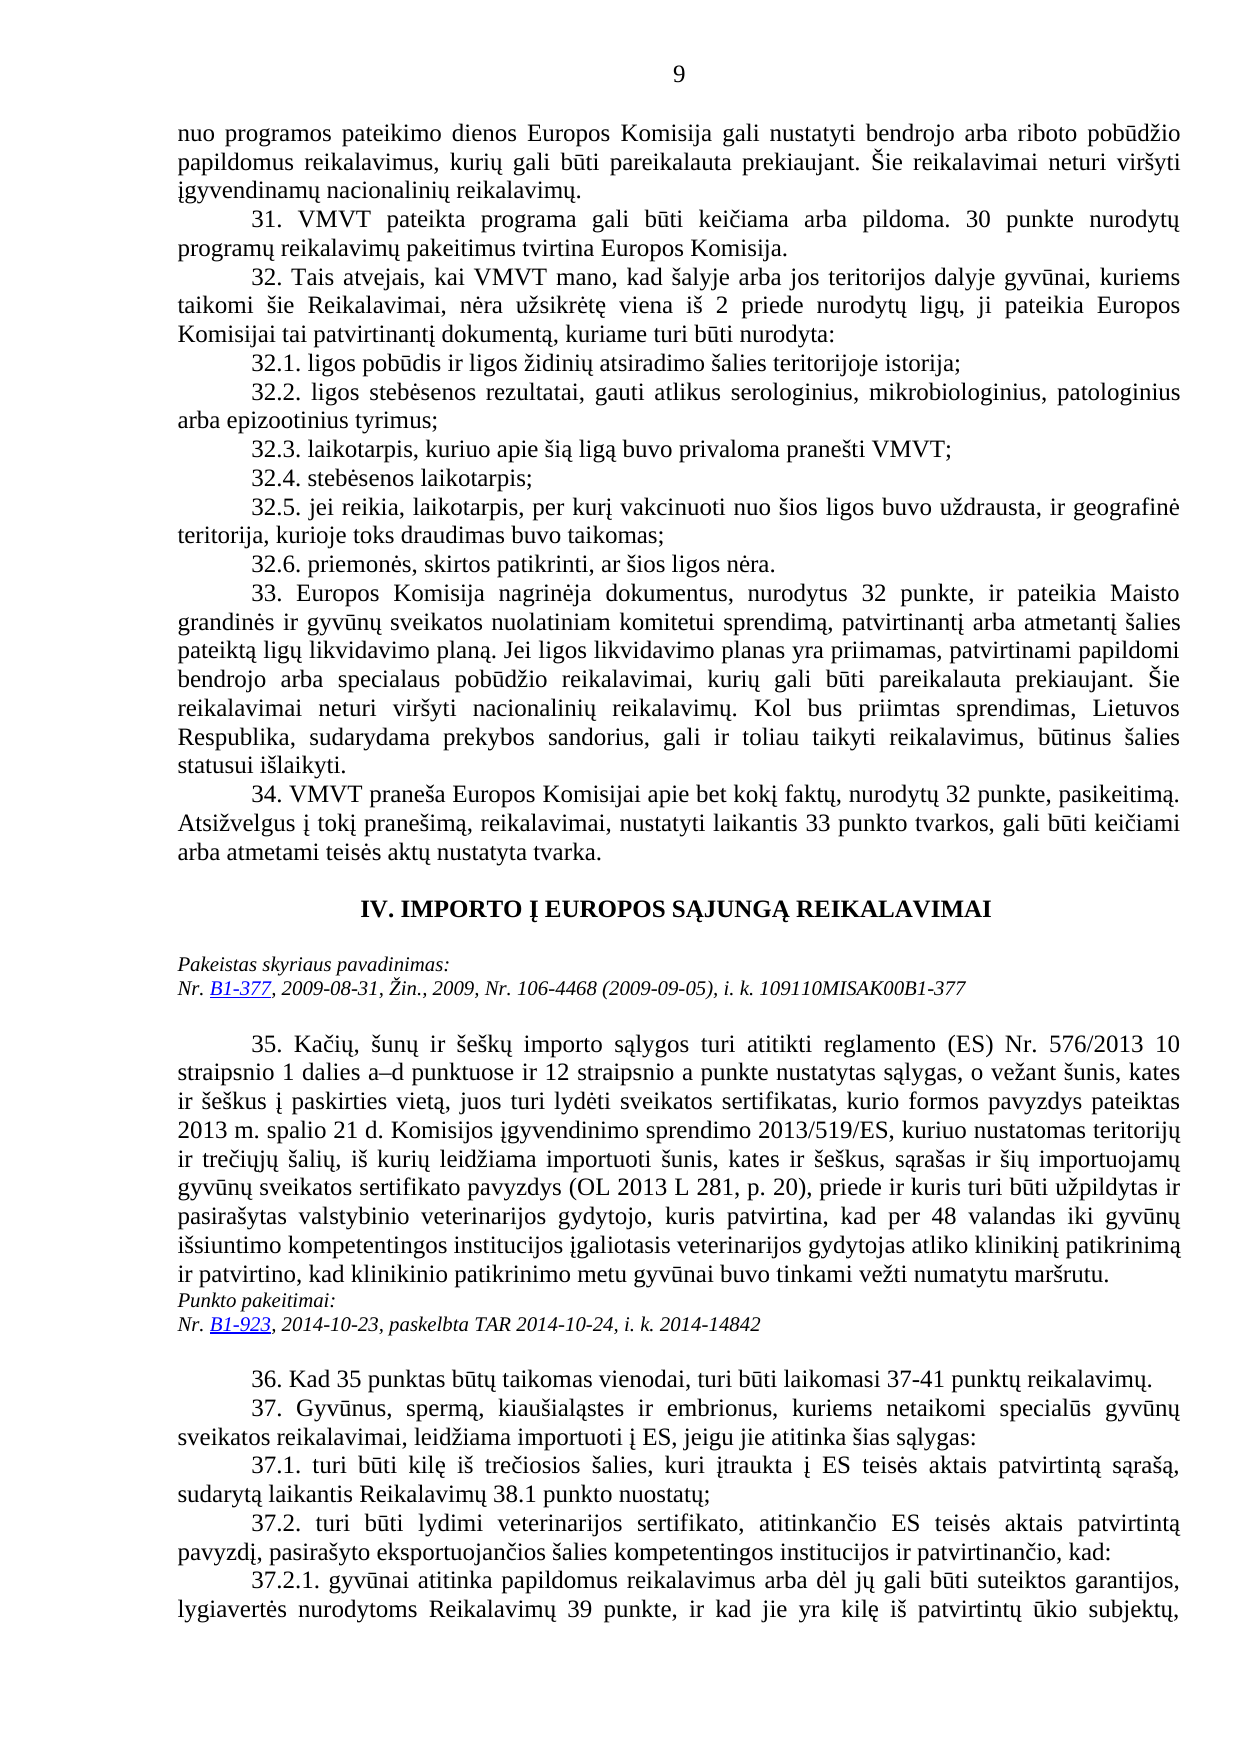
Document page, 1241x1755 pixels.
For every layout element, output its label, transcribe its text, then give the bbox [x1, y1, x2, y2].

text 32.1. ligos pobūdis ir ligos židinių atsiradimo šalies teritorijoje istorija; [177, 348, 1181, 377]
text 32.2. ligos stebėsenos rezultatai, gauti atlikus serologinius, mikrobiologinius, patologinius arba epizootinius tyrimus; [177, 377, 1181, 434]
text Nr. B1-377, 2009-08-31, Žin., 2009, Nr. 106-4468 (2009-09-05), i. k. 109110MISAK00B1-377 [177, 976, 1181, 1000]
text IV. IMPORTO Į EUROPOS SĄJUNGĄ REIKALAVIMAI [177, 894, 1181, 923]
text 33. Europos Komisija nagrinėja dokumentus, nurodytus 32 punkte, ir pateikia Maisto grandinės ir gyvūnų sveikatos nuolatiniam komitetui sprendimą, patvirtinantį arba atmetantį šalies pateiktą ligų likvidavimo planą. Jei ligos likvidavimo planas yra priimamas, patvirtinami papildomi bendrojo arba specialaus pobūdžio reikalavimai, kurių gali būti pareikalauta prekiaujant. Šie reikalavimai neturi viršyti nacionalinių reikalavimų. Kol bus priimtas sprendimas, Lietuvos Respublika, sudarydama prekybos sandorius, gali ir toliau taikyti reikalavimus, būtinus šalies statusui išlaikyti. [177, 578, 1181, 779]
text nuo programos pateikimo dienos Europos Komisija gali nustatyti bendrojo arba riboto pobūdžio papildomus reikalavimus, kurių gali būti pareikalauta prekiaujant. Šie reikalavimai neturi viršyti įgyvendinamų nacionalinių reikalavimų. [177, 118, 1181, 204]
text Punkto pakeitimai: [177, 1287, 1181, 1312]
text 37.1. turi būti kilę iš trečiosios šalies, kuri įtraukta į ES teisės aktais patvirtintą sąrašą, sudarytą laikantis Reikalavimų 38.1 punkto nuostatų; [177, 1451, 1181, 1508]
text Nr. B1-923, 2014-10-23, paskelbta TAR 2014-10-24, i. k. 2014-14842 [177, 1312, 1181, 1336]
text 37.2.1. gyvūnai atitinka papildomus reikalavimus arba dėl jų gali būti suteiktos garantijos, lygiavertės nurodytoms Reikalavimų 39 punkte, ir kad jie yra kilę iš patvirtintų ūkio subjektų, [177, 1566, 1181, 1623]
text 32. Tais atvejais, kai VMVT mano, kad šalyje arba jos teritorijos dalyje gyvūnai, kuriems taikomi šie Reikalavimai, nėra užsikrėtę viena iš 2 priede nurodytų ligų, ji pateikia Europos Komisijai tai patvirtinantį dokumentą, kuriame turi būti nurodyta: [177, 262, 1181, 348]
text 35. Kačių, šunų ir šeškų importo sąlygos turi atitikti reglamento (ES) Nr. 576/2013 10 straipsnio 1 dalies a–d punktuose ir 12 straipsnio a punkte nustatytas sąlygas, o vežant šunis, kates ir šeškus į paskirties vietą, juos turi lydėti sveikatos sertifikatas, kurio formos pavyzdys pateiktas 2013 m. spalio 21 d. Komisijos įgyvendinimo sprendimo 2013/519/ES, kuriuo nustatomas teritorijų ir trečiųjų šalių, iš kurių leidžiama importuoti šunis, kates ir šeškus, sąrašas ir šių importuojamų gyvūnų sveikatos sertifikato pavyzdys (OL 2013 L 281, p. 20), priede ir kuris turi būti užpildytas ir pasirašytas valstybinio veterinarijos gydytojo, kuris patvirtina, kad per 48 valandas iki gyvūnų išsiuntimo kompetentingos institucijos įgaliotasis veterinarijos gydytojas atliko klinikinį patikrinimą ir patvirtino, kad klinikinio patikrinimo metu gyvūnai buvo tinkami vežti numatytu maršrutu. [177, 1029, 1181, 1287]
text 36. Kad 35 punktas būtų taikomas vienodai, turi būti laikomasi 37-41 punktų reikalavimų. [177, 1364, 1181, 1393]
text 32.3. laikotarpis, kuriuo apie šią ligą buvo privaloma pranešti VMVT; [177, 434, 1181, 463]
text 32.6. priemonės, skirtos patikrinti, ar šios ligos nėra. [177, 549, 1181, 578]
text 32.4. stebėsenos laikotarpis; [177, 463, 1181, 492]
text 32.5. jei reikia, laikotarpis, per kurį vakcinuoti nuo šios ligos buvo uždrausta, ir geografinė teritorija, kurioje toks draudimas buvo taikomas; [177, 492, 1181, 549]
text 37. Gyvūnus, spermą, kiaušialąstes ir embrionus, kuriems netaikomi specialūs gyvūnų sveikatos reikalavimai, leidžiama importuoti į ES, jeigu jie atitinka šias sąlygas: [177, 1393, 1181, 1451]
text 37.2. turi būti lydimi veterinarijos sertifikato, atitinkančio ES teisės aktais patvirtintą pavyzdį, pasirašyto eksportuojančios šalies kompetentingos institucijos ir patvirtinančio, kad: [177, 1508, 1181, 1566]
text 34. VMVT praneša Europos Komisijai apie bet kokį faktų, nurodytų 32 punkte, pasikeitimą. Atsižvelgus į tokį pranešimą, reikalavimai, nustatyti laikantis 33 punkto tvarkos, gali būti keičiami arba atmetami teisės aktų nustatyta tvarka. [177, 779, 1181, 866]
text Pakeistas skyriaus pavadinimas: [177, 952, 1181, 976]
text 31. VMVT pateikta programa gali būti keičiama arba pildoma. 30 punkte nurodytų programų reikalavimų pakeitimus tvirtina Europos Komisija. [177, 204, 1181, 262]
